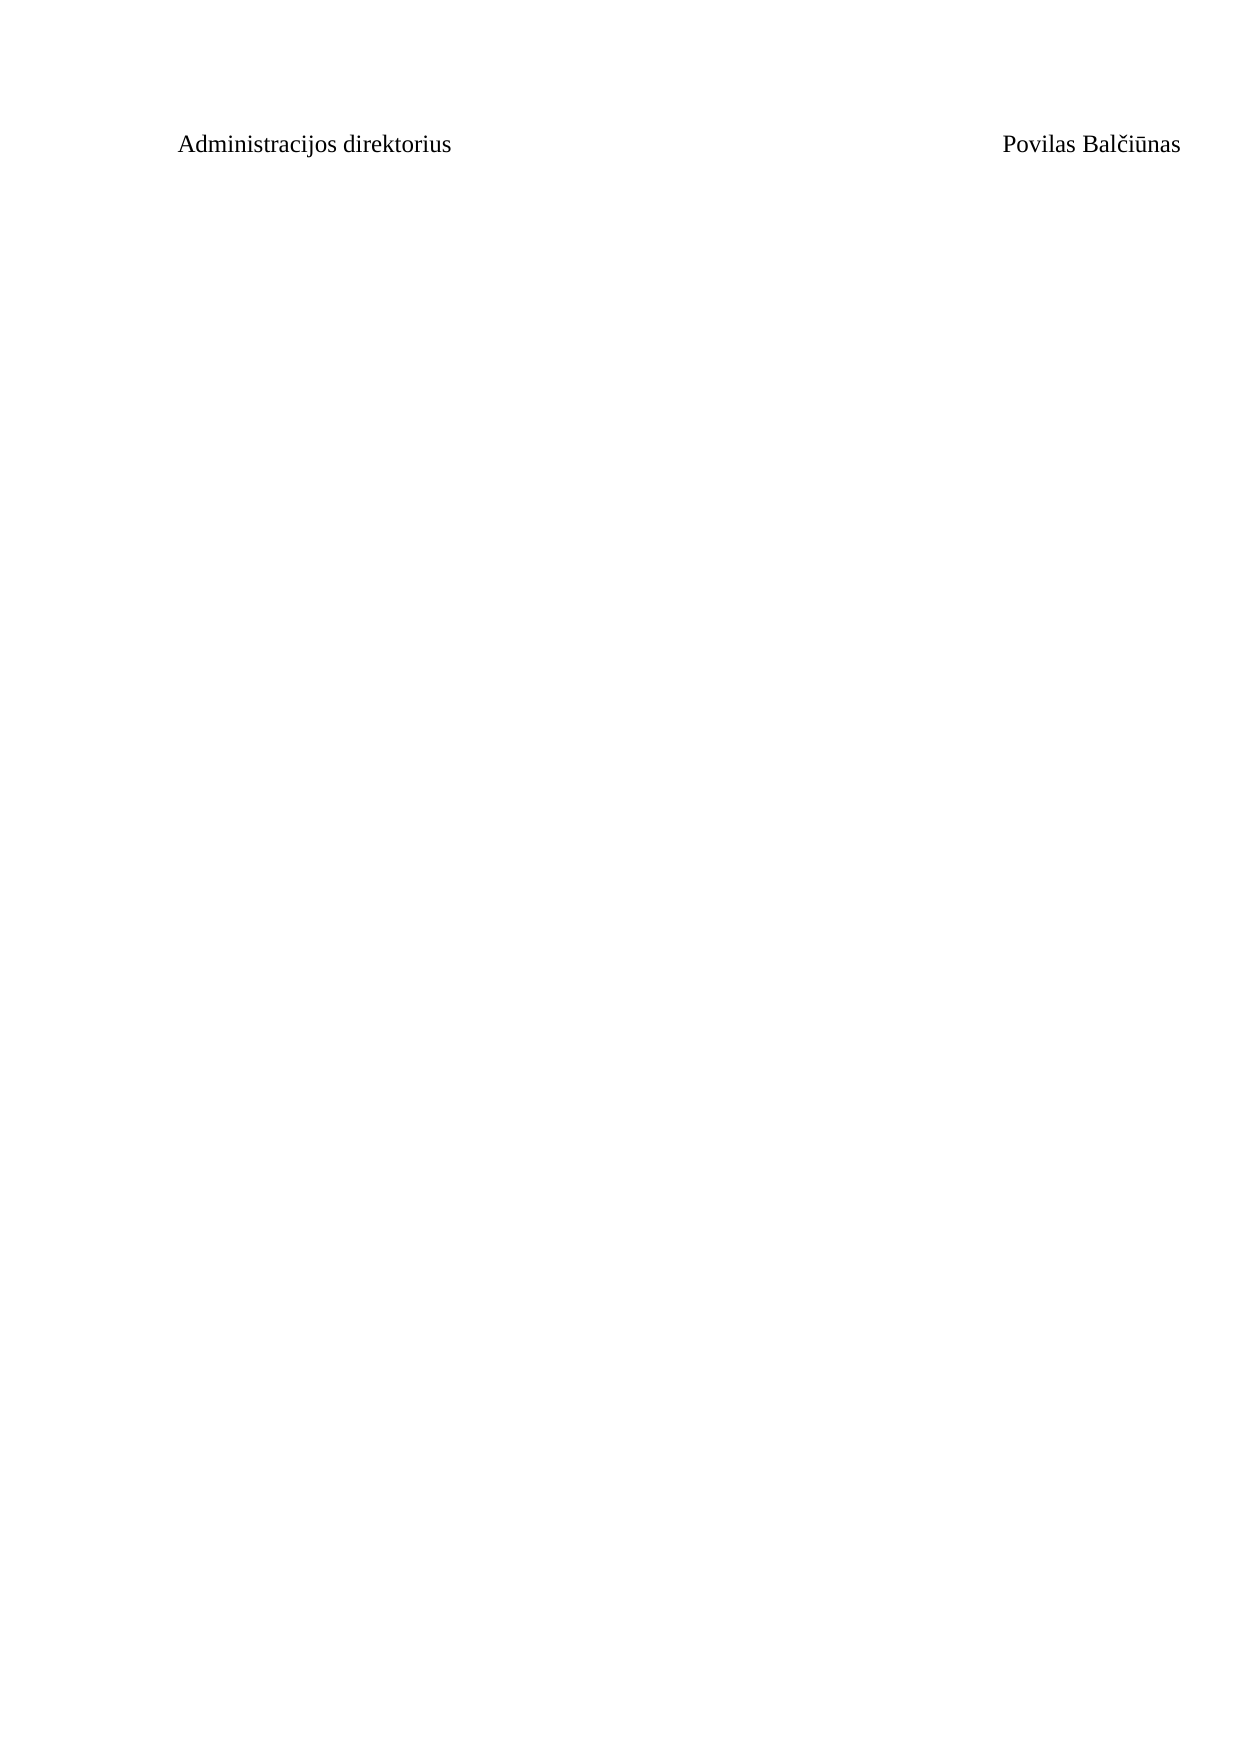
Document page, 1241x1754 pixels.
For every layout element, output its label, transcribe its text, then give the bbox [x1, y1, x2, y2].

text Administracijos direktorius Povilas Balčiūnas [177, 129, 1181, 158]
